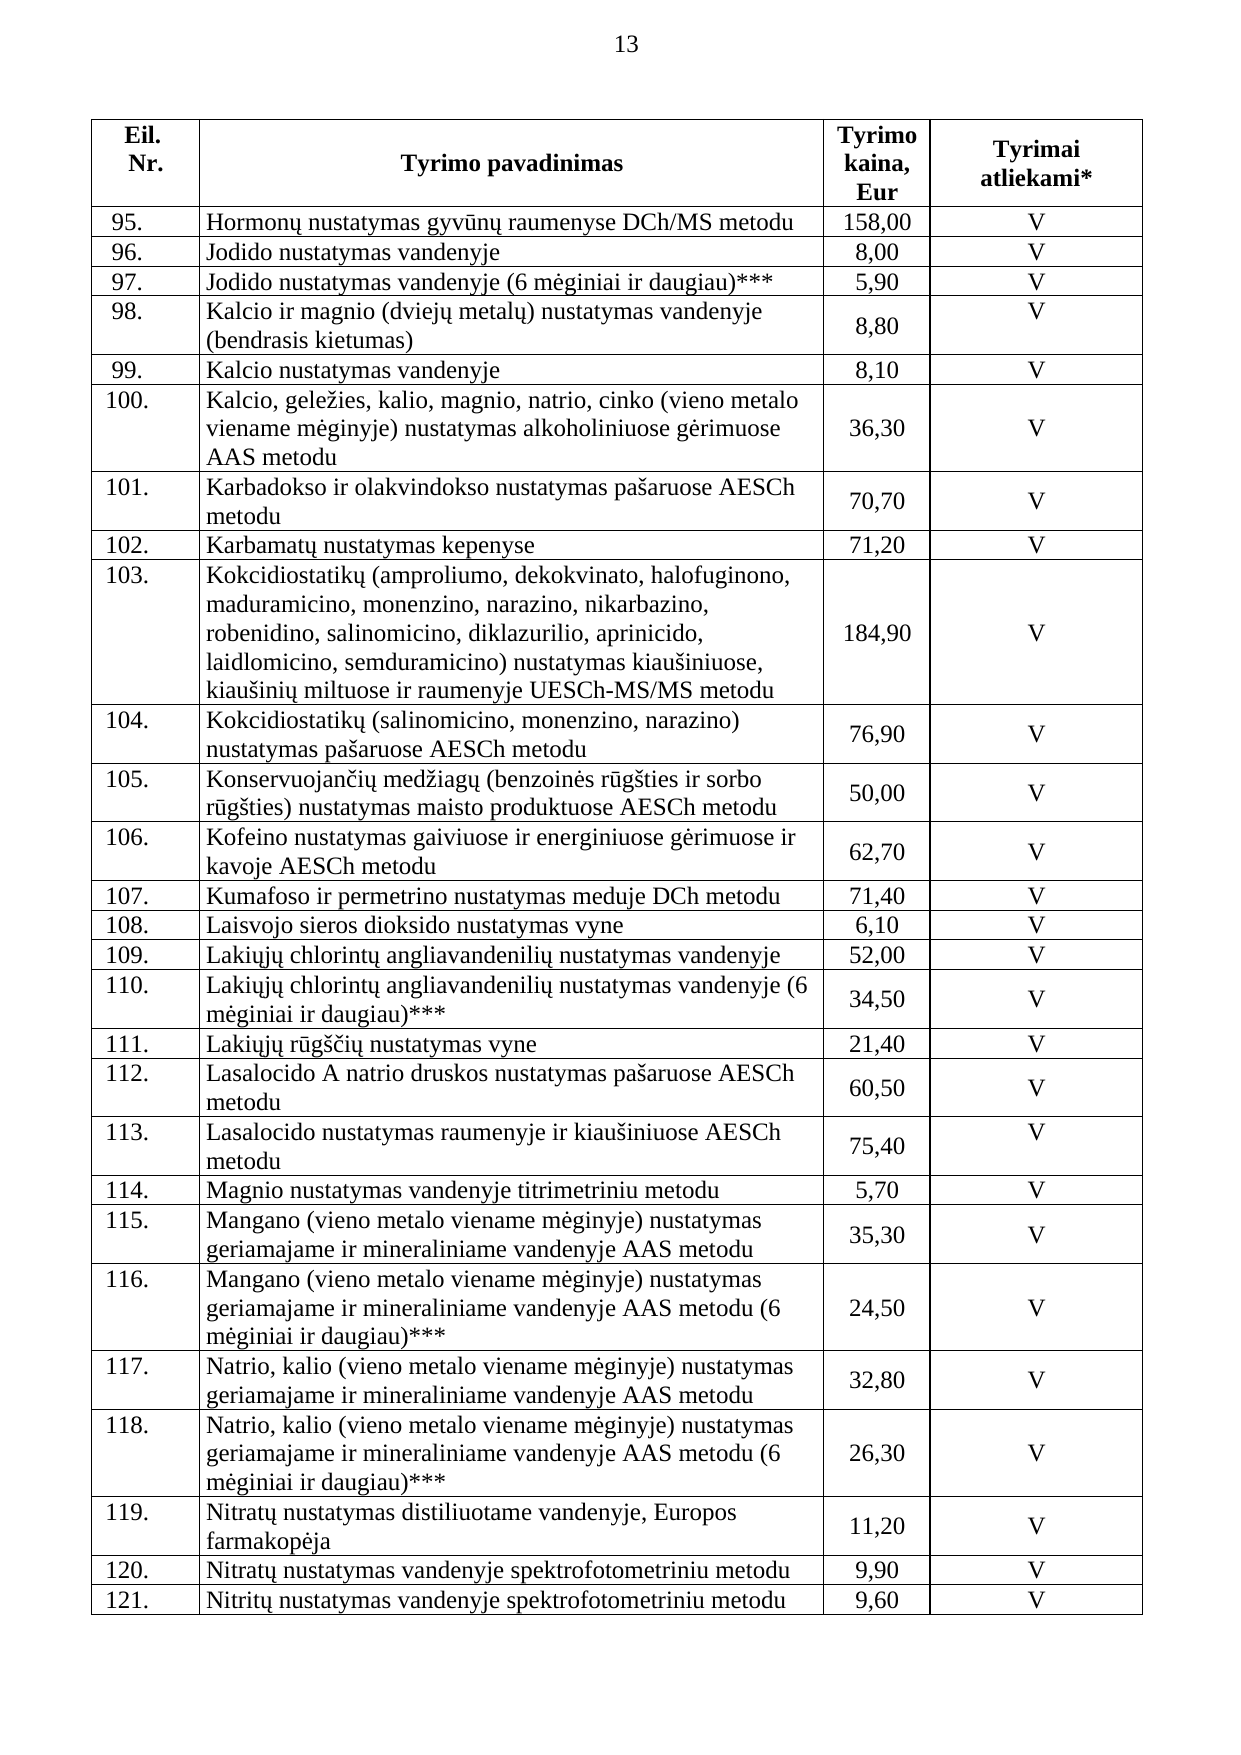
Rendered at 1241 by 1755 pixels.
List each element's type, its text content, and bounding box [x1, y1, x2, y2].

table_cell Kalcio, geležies, kalio, magnio, natrio, cinko (vieno metalo viename mėginyje) nustatymas alkoholiniuose gėrimuose AAS metodu [200, 385, 823, 471]
table_cell 115. [92, 1205, 199, 1263]
table_cell V [931, 1351, 1142, 1409]
table_cell 116. [92, 1264, 199, 1350]
table_cell V [931, 705, 1142, 763]
table_cell 70,70 [824, 472, 929, 529]
table_cell V [931, 940, 1142, 969]
table_cell 114. [92, 1176, 199, 1204]
table_cell V [931, 911, 1142, 939]
table_cell V [931, 881, 1142, 909]
table_cell 62,70 [824, 822, 929, 880]
table_cell 103. [92, 560, 199, 704]
table_cell 8,00 [824, 237, 929, 266]
table_cell Mangano (vieno metalo viename mėginyje) nustatymas geriamajame ir mineraliniame vandenyje AAS metodu (6 mėginiai ir daugiau)*** [200, 1264, 823, 1350]
table_cell V [931, 764, 1142, 821]
table_cell 102. [92, 531, 199, 559]
table_cell V [931, 1556, 1142, 1584]
table_cell Nitritų nustatymas vandenyje spektrofotometriniu metodu [200, 1585, 823, 1614]
table_cell 100. [92, 385, 199, 471]
table_cell Mangano (vieno metalo viename mėginyje) nustatymas geriamajame ir mineraliniame vandenyje AAS metodu [200, 1205, 823, 1263]
table_cell 98. [92, 296, 199, 354]
table_cell 99. [92, 355, 199, 384]
table_cell 32,80 [824, 1351, 929, 1409]
table_cell Hormonų nustatymas gyvūnų raumenyse DCh/MS metodu [200, 207, 823, 236]
table_cell Karbamatų nustatymas kepenyse [200, 531, 823, 559]
table_cell 50,00 [824, 764, 929, 821]
table_cell 76,90 [824, 705, 929, 763]
table_cell Kalcio nustatymas vandenyje [200, 355, 823, 384]
table_header Tyrimo kaina, Eur [824, 120, 929, 206]
table_cell 184,90 [824, 560, 929, 704]
table_cell V [931, 1176, 1142, 1204]
table_cell 24,50 [824, 1264, 929, 1350]
table_cell 34,50 [824, 970, 929, 1028]
table_cell 111. [92, 1029, 199, 1057]
table_cell V [931, 1059, 1142, 1116]
table_header Eil. Nr. [92, 120, 199, 206]
table_cell Lakiųjų chlorintų angliavandenilių nustatymas vandenyje [200, 940, 823, 969]
table_cell V [931, 560, 1142, 704]
table_cell Kalcio ir magnio (dviejų metalų) nustatymas vandenyje (bendrasis kietumas) [200, 296, 823, 354]
table_header Tyrimai atliekami* [931, 120, 1142, 206]
table_cell 60,50 [824, 1059, 929, 1116]
table_cell 96. [92, 237, 199, 266]
table_cell 75,40 [824, 1117, 929, 1174]
table_cell V [931, 1117, 1142, 1174]
table_cell Jodido nustatymas vandenyje (6 mėginiai ir daugiau)*** [200, 267, 823, 295]
table_cell 71,20 [824, 531, 929, 559]
table_cell 21,40 [824, 1029, 929, 1057]
table_cell 117. [92, 1351, 199, 1409]
table_cell V [931, 1029, 1142, 1057]
table_cell Lakiųjų chlorintų angliavandenilių nustatymas vandenyje (6 mėginiai ir daugiau)*** [200, 970, 823, 1028]
table_cell 109. [92, 940, 199, 969]
table_cell 35,30 [824, 1205, 929, 1263]
table_cell 110. [92, 970, 199, 1028]
table_cell V [931, 385, 1142, 471]
table_cell V [931, 531, 1142, 559]
table_cell 118. [92, 1410, 199, 1496]
table_cell 104. [92, 705, 199, 763]
table_cell Lakiųjų rūgščių nustatymas vyne [200, 1029, 823, 1057]
table_cell Magnio nustatymas vandenyje titrimetriniu metodu [200, 1176, 823, 1204]
table_cell Lasalocido A natrio druskos nustatymas pašaruose AESCh metodu [200, 1059, 823, 1116]
table_cell V [931, 822, 1142, 880]
table_cell 95. [92, 207, 199, 236]
table_cell V [931, 1205, 1142, 1263]
table_cell Konservuojančių medžiagų (benzoinės rūgšties ir sorbo rūgšties) nustatymas maisto produktuose AESCh metodu [200, 764, 823, 821]
table_cell V [931, 1264, 1142, 1350]
table_cell Lasalocido nustatymas raumenyje ir kiaušiniuose AESCh metodu [200, 1117, 823, 1174]
table_cell Kumafoso ir permetrino nustatymas meduje DCh metodu [200, 881, 823, 909]
table_cell V [931, 1585, 1142, 1614]
table_cell 113. [92, 1117, 199, 1174]
table_cell V [931, 267, 1142, 295]
table_cell V [931, 237, 1142, 266]
table_cell 11,20 [824, 1497, 929, 1554]
table_cell Karbadokso ir olakvindokso nustatymas pašaruose AESCh metodu [200, 472, 823, 529]
table_cell 26,30 [824, 1410, 929, 1496]
table_cell 6,10 [824, 911, 929, 939]
table_cell 105. [92, 764, 199, 821]
table_cell 119. [92, 1497, 199, 1554]
table_cell V [931, 355, 1142, 384]
table_cell Nitratų nustatymas vandenyje spektrofotometriniu metodu [200, 1556, 823, 1584]
table_cell V [931, 1410, 1142, 1496]
table_cell 52,00 [824, 940, 929, 969]
table_cell 158,00 [824, 207, 929, 236]
table_cell 9,60 [824, 1585, 929, 1614]
table_cell 97. [92, 267, 199, 295]
table_cell V [931, 1497, 1142, 1554]
table_cell 8,10 [824, 355, 929, 384]
table_cell 101. [92, 472, 199, 529]
table_cell Natrio, kalio (vieno metalo viename mėginyje) nustatymas geriamajame ir mineraliniame vandenyje AAS metodu (6 mėginiai ir daugiau)*** [200, 1410, 823, 1496]
table_cell V [931, 296, 1142, 354]
table_cell V [931, 207, 1142, 236]
table_cell 106. [92, 822, 199, 880]
table_cell 5,70 [824, 1176, 929, 1204]
table_cell Kokcidiostatikų (salinomicino, monenzino, narazino) nustatymas pašaruose AESCh metodu [200, 705, 823, 763]
table_header Tyrimo pavadinimas [200, 120, 823, 206]
table_cell V [931, 472, 1142, 529]
table_cell V [931, 970, 1142, 1028]
table_cell 5,90 [824, 267, 929, 295]
table_cell Nitratų nustatymas distiliuotame vandenyje, Europos farmakopėja [200, 1497, 823, 1554]
table_cell Jodido nustatymas vandenyje [200, 237, 823, 266]
table_cell 8,80 [824, 296, 929, 354]
table_cell 120. [92, 1556, 199, 1584]
table_cell 36,30 [824, 385, 929, 471]
table_cell Kofeino nustatymas gaiviuose ir energiniuose gėrimuose ir kavoje AESCh metodu [200, 822, 823, 880]
table_cell Laisvojo sieros dioksido nustatymas vyne [200, 911, 823, 939]
table_cell 9,90 [824, 1556, 929, 1584]
table_cell 121. [92, 1585, 199, 1614]
table_cell 108. [92, 911, 199, 939]
table_cell 112. [92, 1059, 199, 1116]
table_cell Natrio, kalio (vieno metalo viename mėginyje) nustatymas geriamajame ir mineraliniame vandenyje AAS metodu [200, 1351, 823, 1409]
table_cell 107. [92, 881, 199, 909]
table_cell Kokcidiostatikų (amproliumo, dekokvinato, halofuginono, maduramicino, monenzino, narazino, nikarbazino, robenidino, salinomicino, diklazurilio, aprinicido, laidlomicino, semduramicino) nustatymas kiaušiniuose, kiaušinių miltuose ir raumenyje UESCh-MS/MS metodu [200, 560, 823, 704]
table_cell 71,40 [824, 881, 929, 909]
